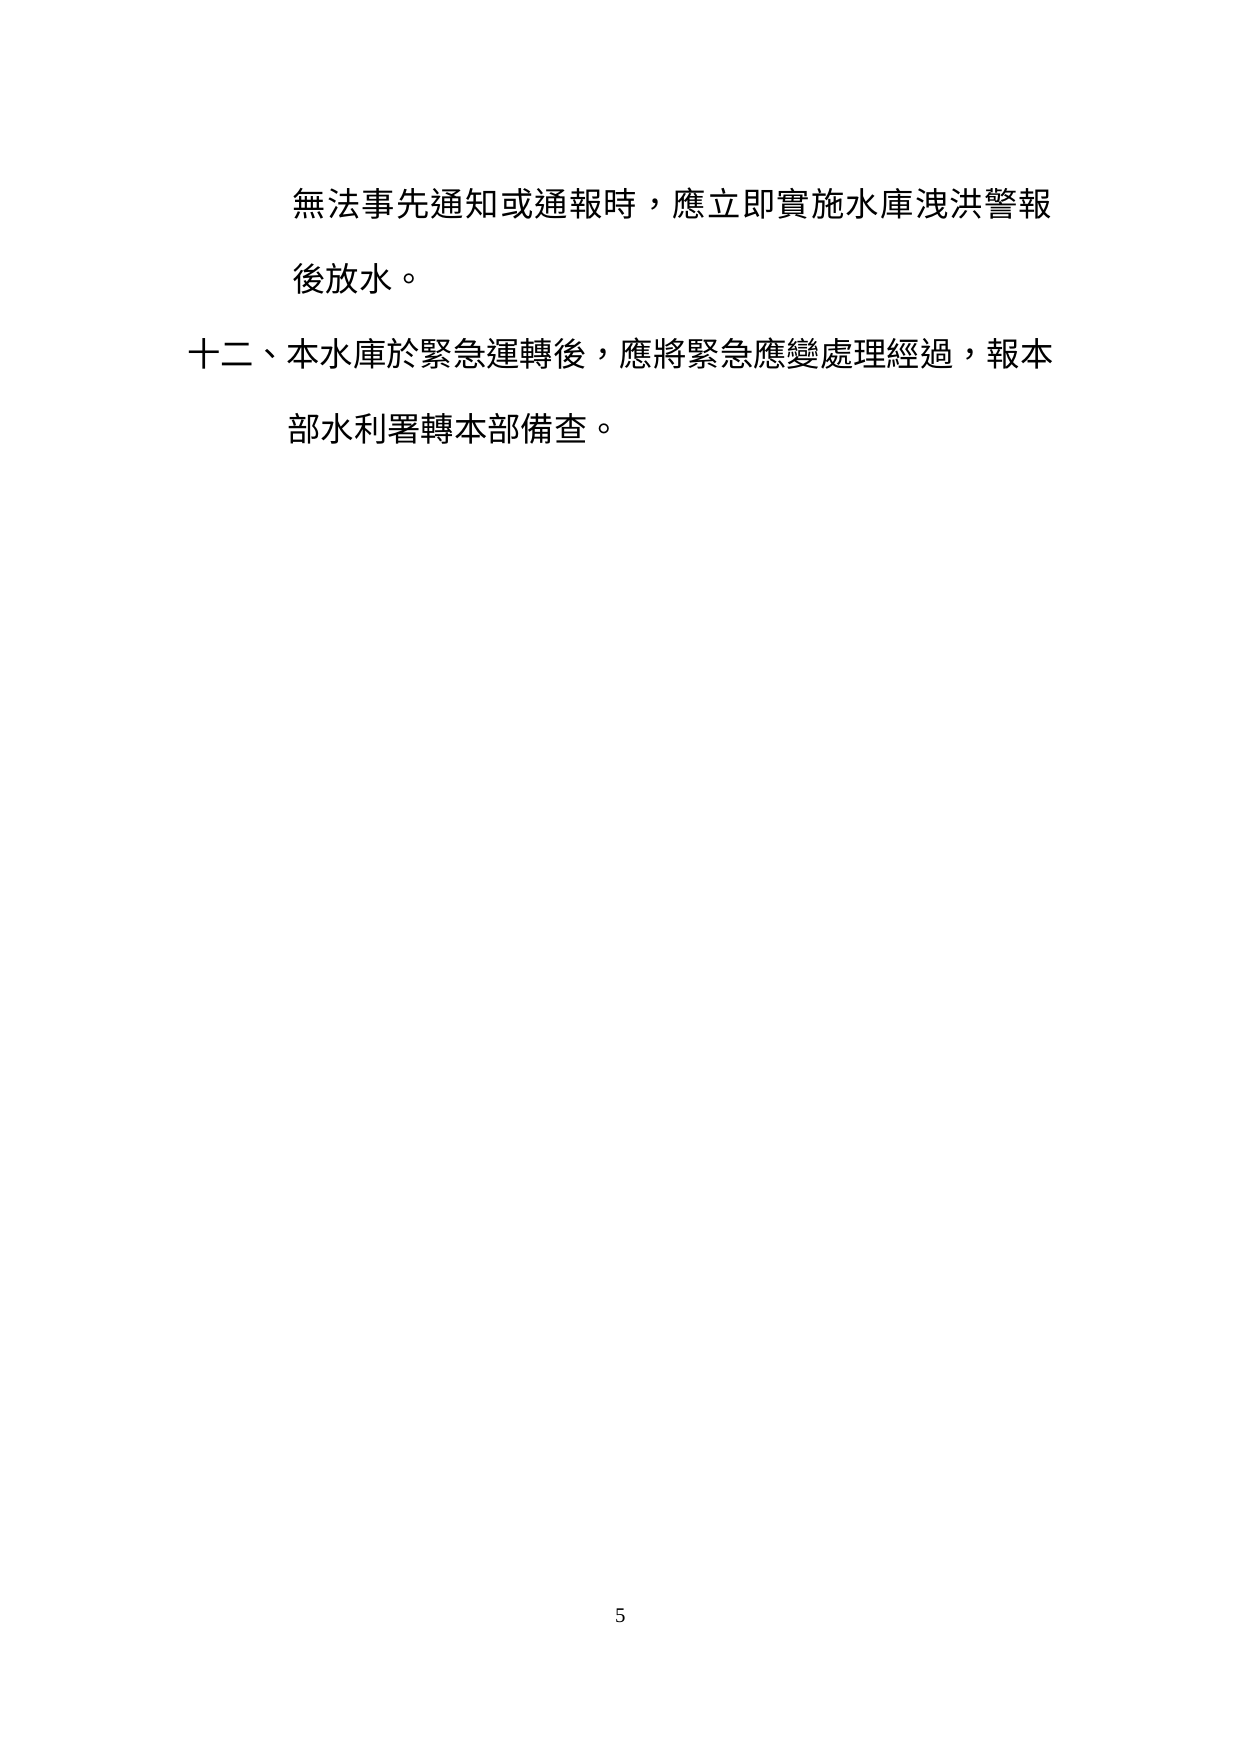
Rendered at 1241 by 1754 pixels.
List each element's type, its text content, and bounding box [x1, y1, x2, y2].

text 十一、本水庫實施緊急運轉時，應依第九點規定通知或通報，無法事先通知或通報時，應立即實施水庫洩洪警報後放水。 [187, 164, 1053, 314]
text 十二、本水庫於緊急運轉後，應將緊急應變處理經過，報本部水利署轉本部備查。 [187, 314, 1053, 464]
